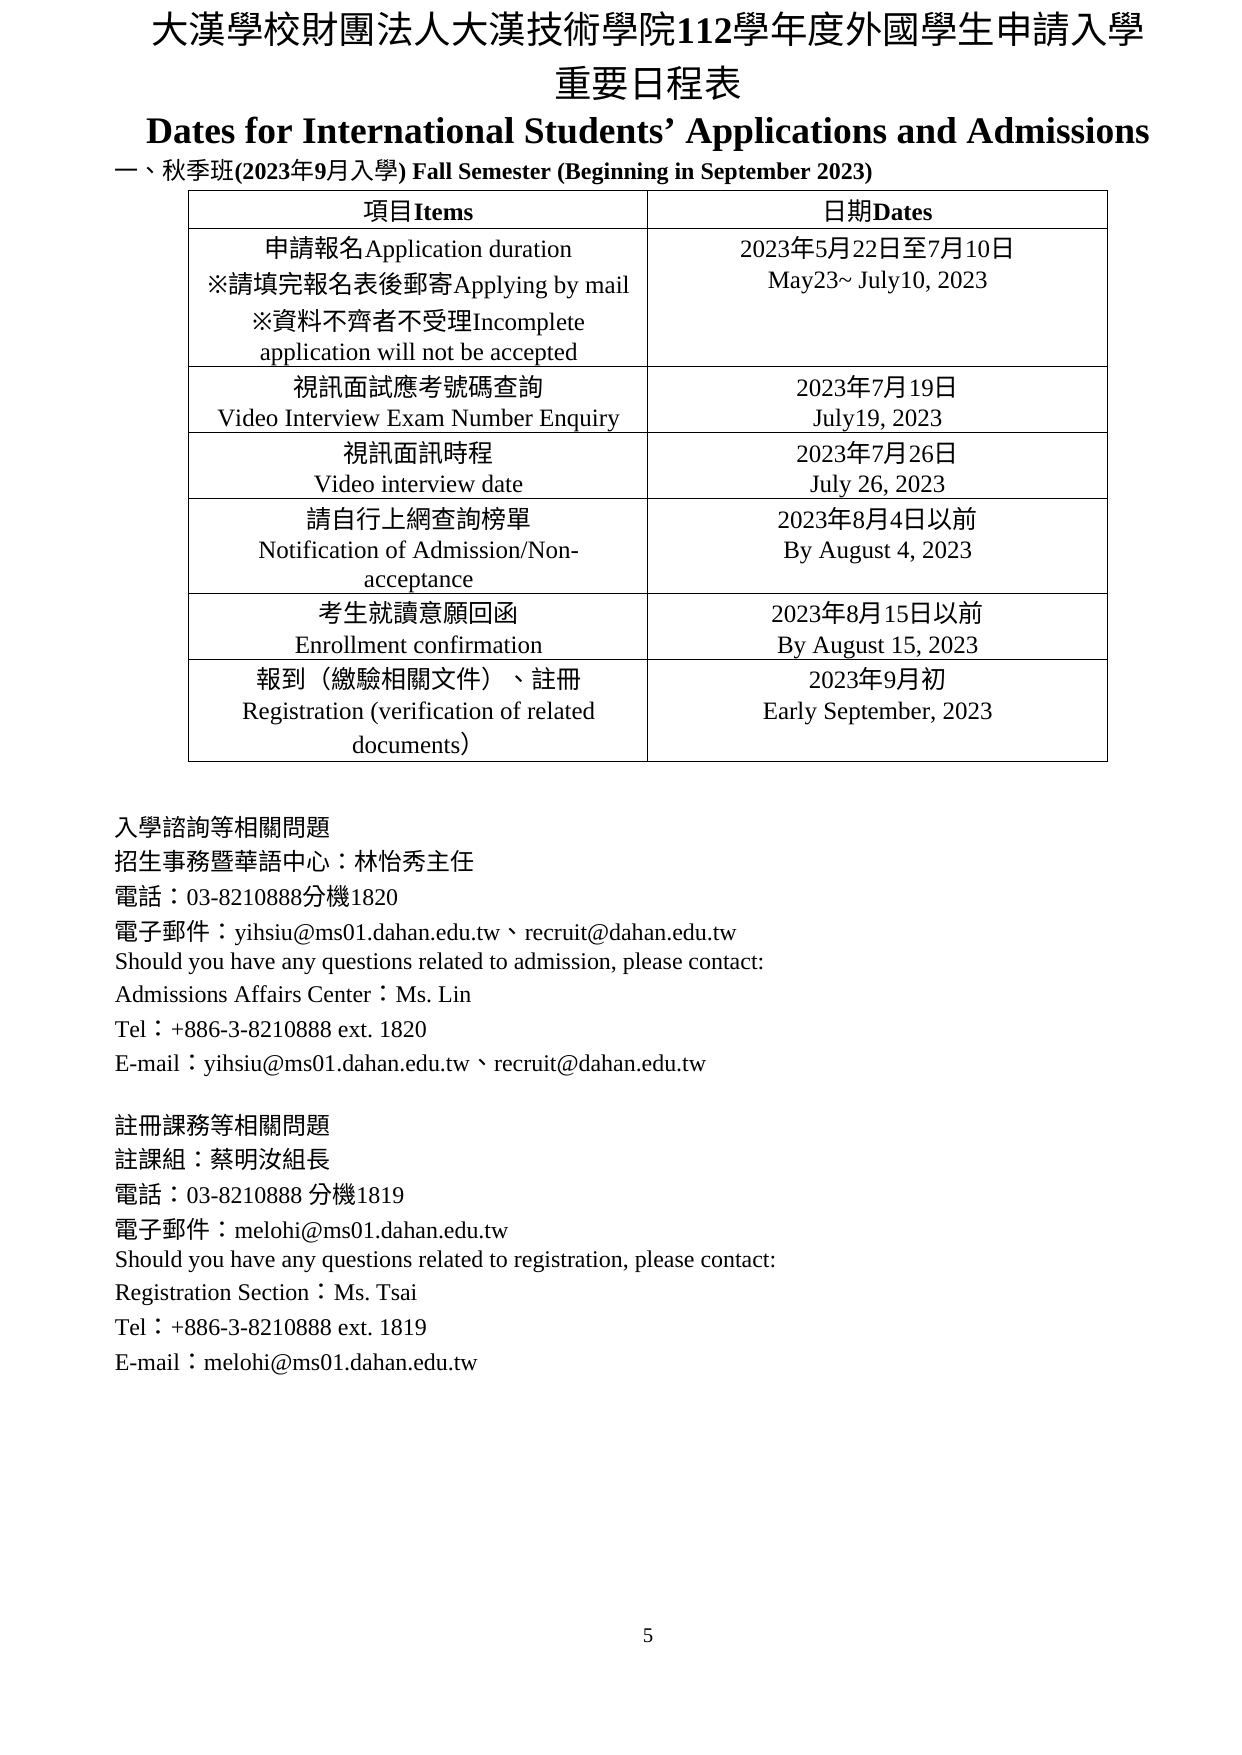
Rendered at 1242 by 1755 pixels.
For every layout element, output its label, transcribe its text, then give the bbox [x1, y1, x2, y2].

table_cell 考生就讀意願回函 Enrollment confirmation [189, 594, 647, 659]
table_cell 報到（繳驗相關文件）、註冊 Registration (verification of related documents） [189, 660, 647, 761]
table_cell 2023年9月初 Early September, 2023 [648, 660, 1107, 761]
text 入學諮詢等相關問題 [114, 808, 1181, 843]
table_cell 視訊面試應考號碼查詢 Video Interview Exam Number Enquiry [189, 367, 647, 432]
table_cell 請自行上網查詢榜單 Notification of Admission/Non- acceptance [189, 499, 647, 593]
text 大漢學校財團法人大漢技術學院112學年度外國學生申請入學 [114, 0, 1181, 54]
text Should you have any questions related to registration, please contact: [114, 1245, 1181, 1273]
text 註課組：蔡明汝組長 [114, 1141, 1181, 1176]
table_cell 申請報名Application duration ※請填完報名表後郵寄Applying by mail ※資料不齊者不受理Incomplete application will not be accepted [189, 229, 647, 366]
text Admissions Affairs Center：Ms. Lin [114, 975, 1181, 1009]
table_cell 2023年8月15日以前 By August 15, 2023 [648, 594, 1107, 659]
table_cell 2023年8月4日以前 By August 4, 2023 [648, 499, 1107, 593]
table_cell 視訊面訊時程 Video interview date [189, 433, 647, 498]
text 電話：03-8210888分機1820 [114, 878, 1181, 912]
text E-mail：yihsiu@ms01.dahan.edu.tw、recruit@dahan.edu.tw [114, 1044, 1181, 1079]
text 一、秋季班(2023年9月入學) Fall Semester (Beginning in September 2023) [114, 152, 1181, 186]
text Should you have any questions related to admission, please contact: [114, 947, 1181, 975]
table_cell 2023年5月22日至7月10日 May23~ July10, 2023 [648, 229, 1107, 366]
text 招生事務暨華語中心：林怡秀主任 [114, 843, 1181, 878]
text Tel：+886-3-8210888 ext. 1820 [114, 1009, 1181, 1044]
text Tel：+886-3-8210888 ext. 1819 [114, 1307, 1181, 1342]
text Registration Section：Ms. Tsai [114, 1273, 1181, 1307]
table_cell 2023年7月19日 July19, 2023 [648, 367, 1107, 432]
text E-mail：melohi@ms01.dahan.edu.tw [114, 1342, 1181, 1377]
table_header 日期Dates [648, 191, 1107, 227]
text 重要日程表 [114, 54, 1181, 108]
text 電子郵件：melohi@ms01.dahan.edu.tw [114, 1210, 1181, 1245]
table_cell 2023年7月26日 July 26, 2023 [648, 433, 1107, 498]
text Dates for International Students’ Applications and Admissions [114, 108, 1181, 152]
table_header 項目Items [189, 191, 647, 227]
text 註冊課務等相關問題 [114, 1106, 1181, 1141]
text 電子郵件：yihsiu@ms01.dahan.edu.tw、recruit@dahan.edu.tw [114, 912, 1181, 947]
text 電話：03-8210888 分機1819 [114, 1176, 1181, 1210]
